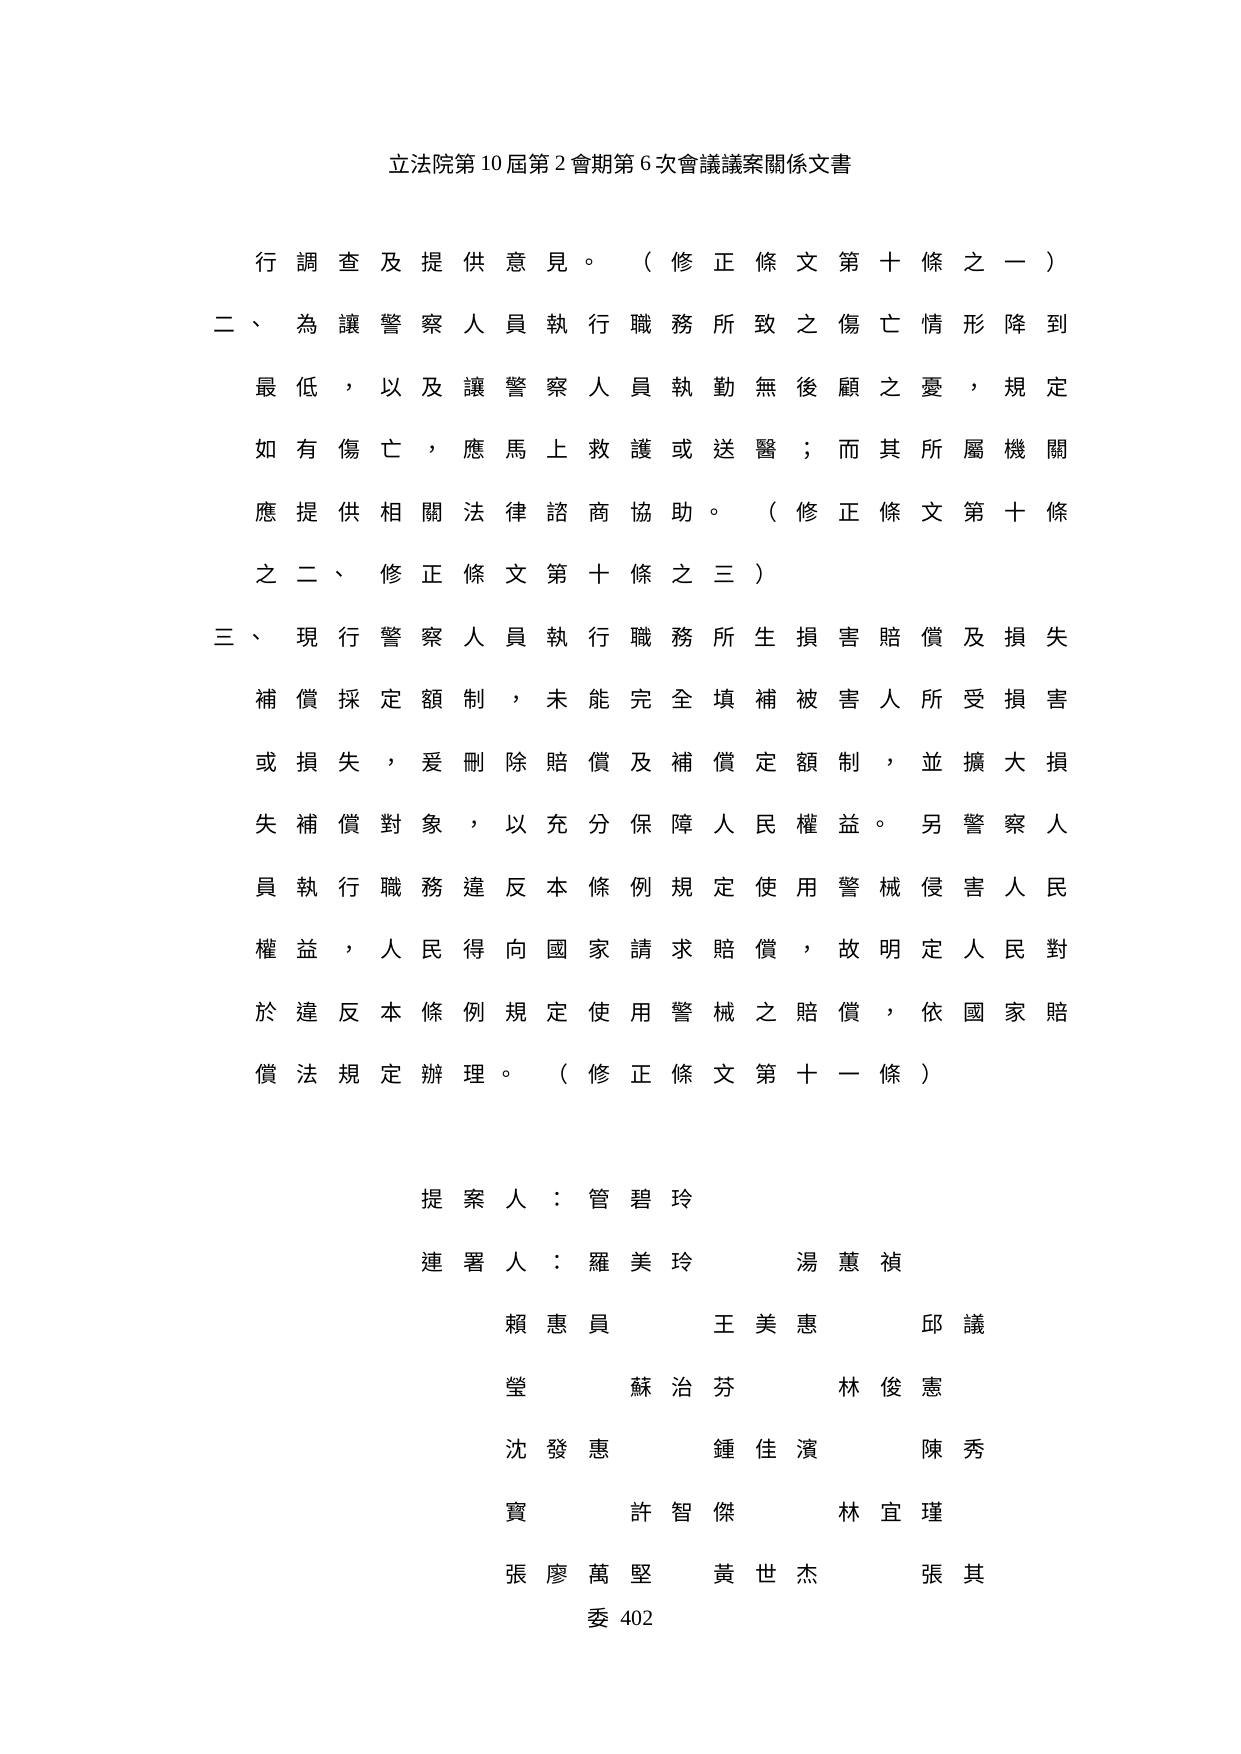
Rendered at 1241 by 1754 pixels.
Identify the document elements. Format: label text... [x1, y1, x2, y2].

text 行調查及提供意見。（修正條文第十條之一） [184, 219, 1078, 281]
text 提案人：管碧玲 [403, 1156, 1012, 1219]
text 連署人：羅美玲 湯蕙禎 賴惠員 王美惠 邱議瑩 蘇治芬 林俊憲 沈發惠 鍾佳濱 陳秀寳 許智傑 林宜瑾 張廖萬堅 黃世杰 張其 [403, 1219, 1012, 1594]
text 三、現行警察人員執行職務所生損害賠償及損失補償採定額制，未能完全填補被害人所受損害或損失，爰刪除賠償及補償定額制，並擴大損失補償對象，以充分保障人民權益。另警察人員執行職務違反本條例規定使用警械侵害人民權益，人民得向國家請求賠償，故明定人民對於違反本條例規定使用警械之賠償，依國家賠償法規定辦理。（修正條文第十一條） [184, 594, 1078, 1094]
text 二、為讓警察人員執行職務所致之傷亡情形降到最低，以及讓警察人員執勤無後顧之憂，規定如有傷亡，應馬上救護或送醫；而其所屬機關應提供相關法律諮商協助。（修正條文第十條之二、修正條文第十條之三） [184, 281, 1078, 594]
